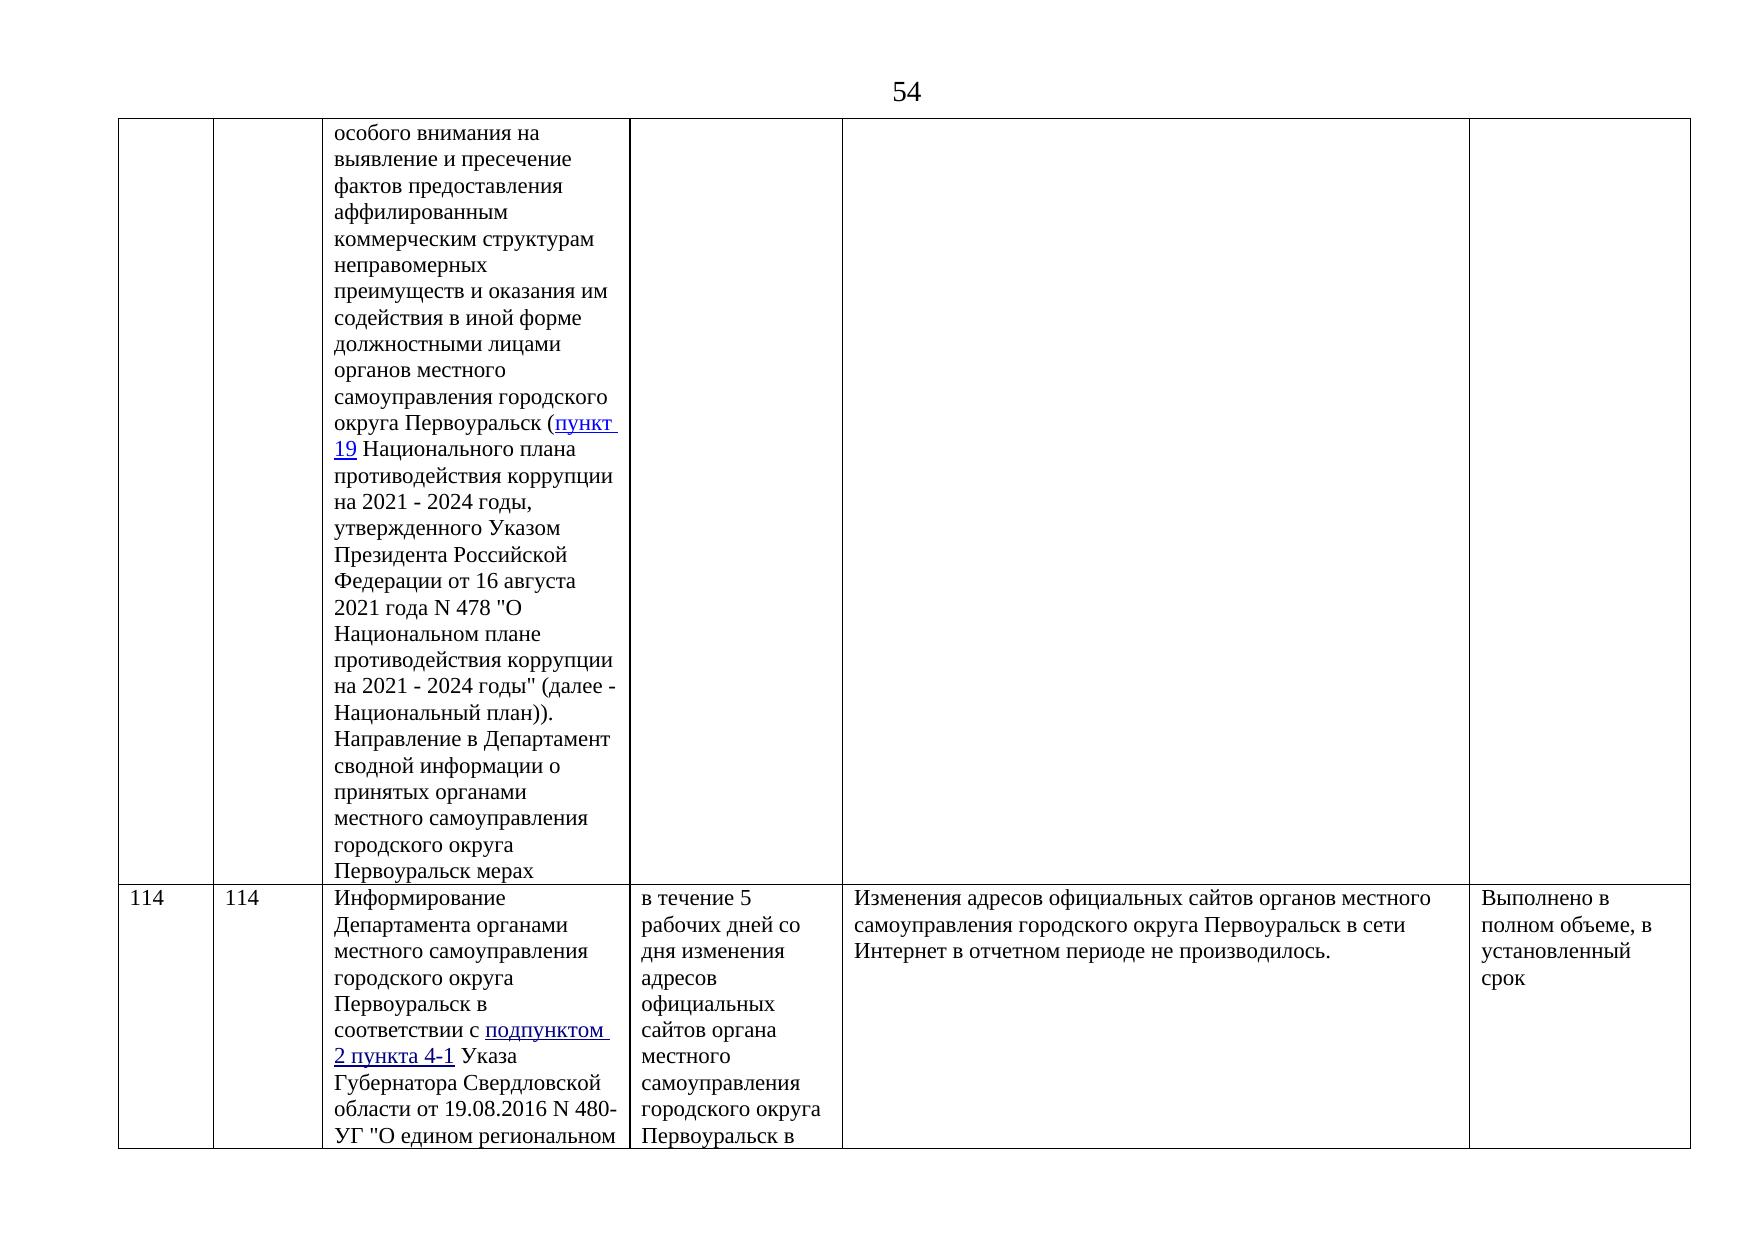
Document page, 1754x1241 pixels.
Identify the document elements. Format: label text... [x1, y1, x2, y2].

table_cell [1470, 119, 1690, 883]
table_cell Изменения адресов официальных сайтов органов местного самоуправления городского округа Первоуральск в сети Интернет в отчетном периоде не производилось. [843, 885, 1469, 1148]
table_cell [631, 119, 842, 883]
table_cell особого внимания на выявление и пресечение фактов предоставления аффилированным коммерческим структурам неправомерных преимуществ и оказания им содействия в иной форме должностными лицами органов местного самоуправления городского округа Первоуральск (пункт 19 Национального плана противодействия коррупции на 2021 - 2024 годы, утвержденного Указом Президента Российской Федерации от 16 августа 2021 года N 478 "О Национальном плане противодействия коррупции на 2021 - 2024 годы" (далее - Национальный план)). Направление в Департамент сводной информации о принятых органами местного самоуправления городского округа Первоуральск мерах [323, 119, 629, 883]
table_cell [1691, 118, 1696, 883]
table_cell [214, 119, 322, 883]
table_cell в течение 5 рабочих дней со дня изменения адресов официальных сайтов органа местного самоуправления городского округа Первоуральск в [631, 885, 842, 1148]
table_cell 114 [214, 885, 322, 1148]
table_cell 114 [119, 885, 213, 1148]
table_cell Информирование Департамента органами местного самоуправления городского округа Первоуральск в соответствии с подпунктом 2 пункта 4-1 Указа Губернатора Свердловской области от 19.08.2016 N 480-УГ "О едином региональном [323, 885, 629, 1148]
table_cell [843, 119, 1469, 883]
table_cell [119, 119, 213, 883]
table_cell Выполнено в полном объеме, в установленный срок [1470, 885, 1690, 1148]
table_cell [1691, 884, 1696, 1148]
